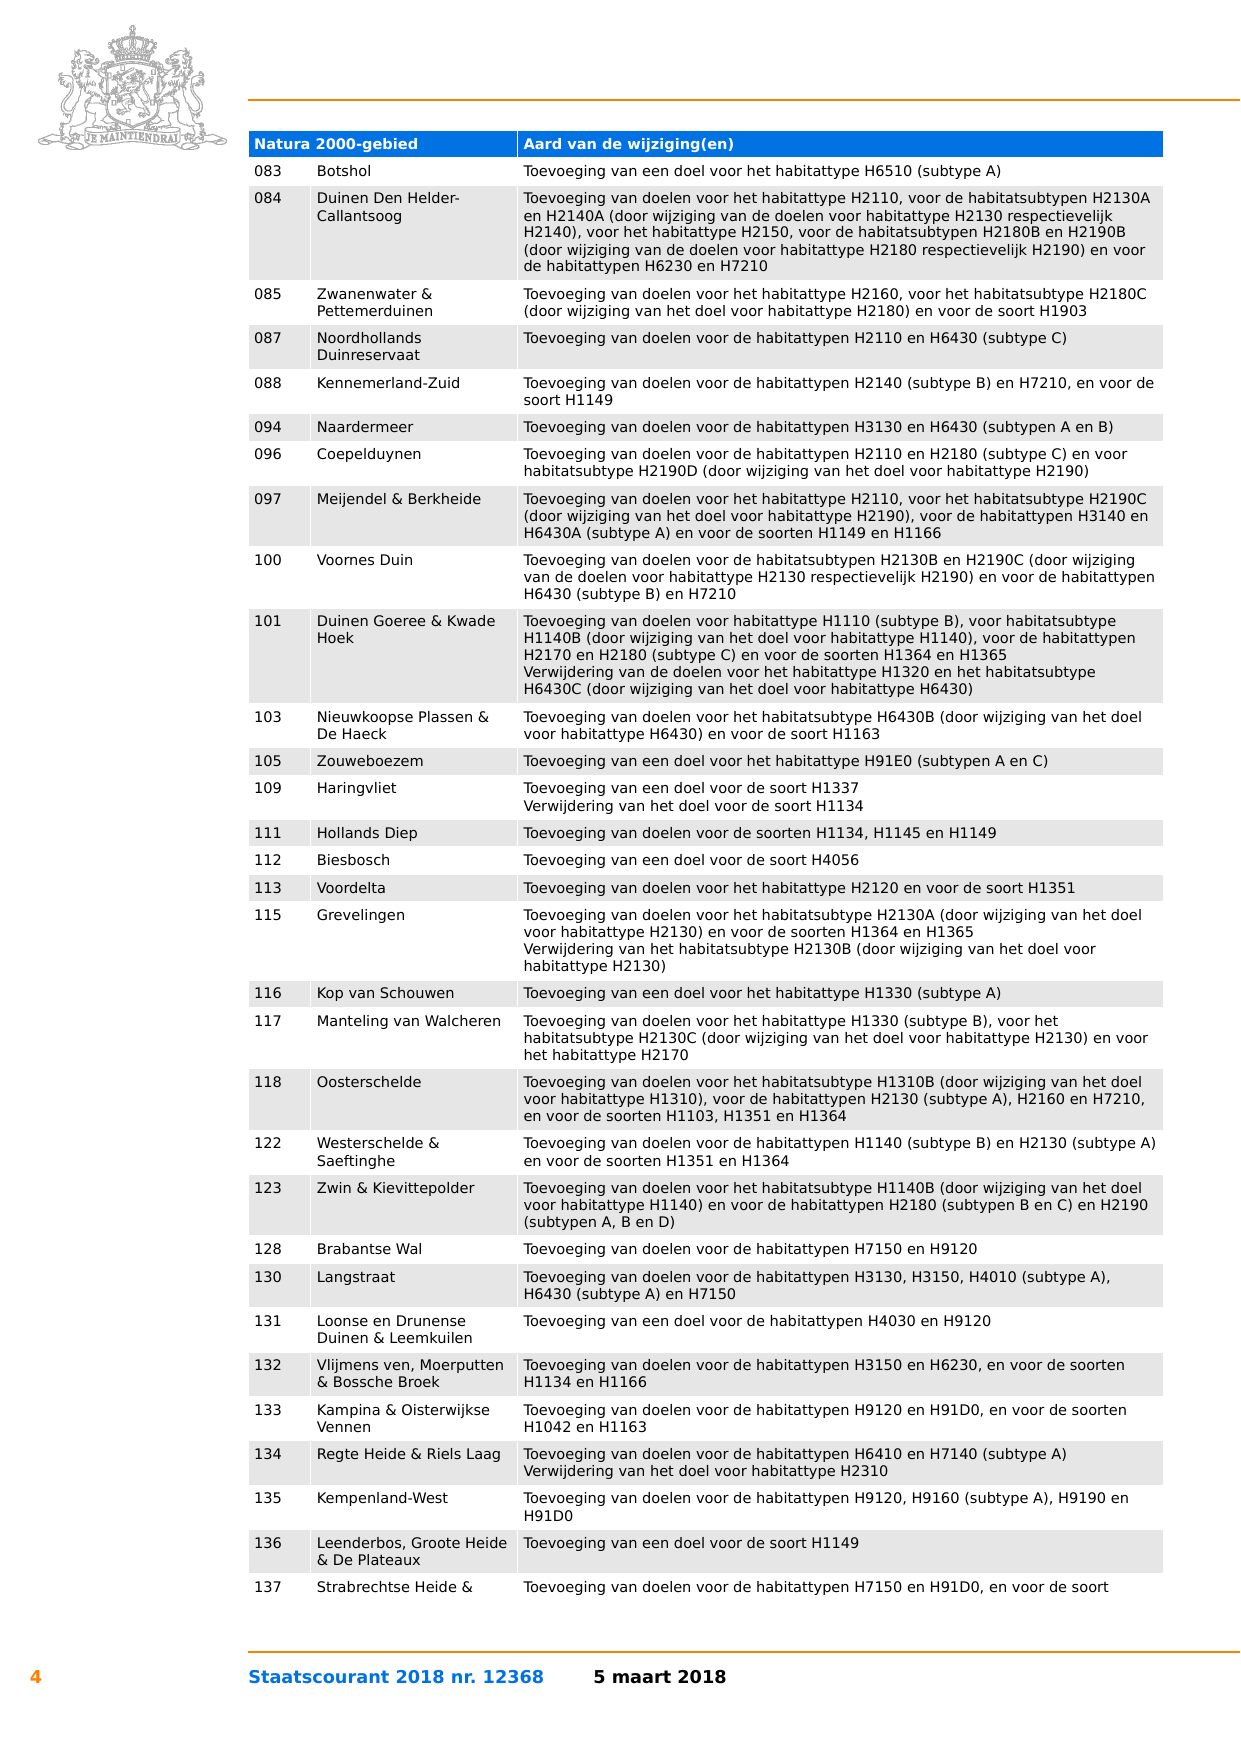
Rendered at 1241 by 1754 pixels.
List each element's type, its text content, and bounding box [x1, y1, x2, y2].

table_cell 123 [249, 1175, 310, 1235]
table_cell Toevoeging van doelen voor het habitattype H1330 (subtype B), voor het habitatsubtype H2130C (door wijziging van het doel voor habitattype H2130) en voor het habitattype H2170 [518, 1008, 1163, 1068]
table_cell 111 [249, 820, 310, 846]
table_cell 084 [249, 186, 310, 280]
table_cell Toevoeging van doelen voor de habitattypen H7150 en H9120 [518, 1236, 1163, 1263]
table_cell Duinen Den Helder-Callantsoog [311, 186, 517, 280]
picture [38, 25, 227, 150]
table_cell Toevoeging van doelen voor het habitatsubtype H1310B (door wijziging van het doel voor habitattype H1310), voor de habitattypen H2130 (subtype A), H2160 en H7210, en voor de soorten H1103, H1351 en H1364 [518, 1069, 1163, 1130]
table_cell Grevelingen [311, 902, 517, 979]
table_header Aard van de wijziging(en) [518, 131, 1163, 157]
table_cell 100 [249, 547, 310, 608]
table_cell Kampina & Oisterwijkse Vennen [311, 1397, 517, 1440]
table_cell 133 [249, 1397, 310, 1440]
table_cell Toevoeging van doelen voor de habitattypen H3130, H3150, H4010 (subtype A), H6430 (subtype A) en H7150 [518, 1264, 1163, 1307]
table_cell Toevoeging van een doel voor de habitattypen H4030 en H9120 [518, 1308, 1163, 1352]
table_cell Toevoeging van doelen voor de habitattypen H7150 en H91D0, en voor de soort [518, 1575, 1163, 1601]
table_cell Toevoeging van een doel voor de soort H1149 [518, 1530, 1163, 1573]
table_cell Toevoeging van doelen voor de habitattypen H1140 (subtype B) en H2130 (subtype A) en voor de soorten H1351 en H1364 [518, 1131, 1163, 1174]
table_cell 137 [249, 1575, 310, 1601]
table_cell Hollands Diep [311, 820, 517, 846]
table_cell Haringvliet [311, 776, 517, 819]
table_cell 128 [249, 1236, 310, 1263]
table_cell 136 [249, 1530, 310, 1573]
table_cell Leenderbos, Groote Heide & De Plateaux [311, 1530, 517, 1573]
table_cell Regte Heide & Riels Laag [311, 1441, 517, 1485]
table_cell Voordelta [311, 875, 517, 901]
table_cell 097 [249, 486, 310, 546]
table_cell Toevoeging van doelen voor het habitatsubtype H6430B (door wijziging van het doel voor habitattype H6430) en voor de soort H1163 [518, 704, 1163, 747]
table_cell 113 [249, 875, 310, 901]
table_cell Zouweboezem [311, 748, 517, 775]
table_cell Toevoeging van doelen voor de habitattypen H2110 en H2180 (subtype C) en voor habitatsubtype H2190D (door wijziging van het doel voor habitattype H2190) [518, 442, 1163, 485]
table_cell 116 [249, 981, 310, 1007]
table_cell Kop van Schouwen [311, 981, 517, 1007]
table_cell Toevoeging van doelen voor het habitattype H2110, voor het habitatsubtype H2190C (door wijziging van het doel voor habitattype H2190), voor de habitattypen H3140 en H6430A (subtype A) en voor de soorten H1149 en H1166 [518, 486, 1163, 546]
table_cell Duinen Goeree & Kwade Hoek [311, 609, 517, 703]
table_cell Westerschelde & Saeftinghe [311, 1131, 517, 1174]
table_cell Zwin & Kievittepolder [311, 1175, 517, 1235]
table_cell Toevoeging van doelen voor de habitattypen H9120 en H91D0, en voor de soorten H1042 en H1163 [518, 1397, 1163, 1440]
table_cell Toevoeging van een doel voor de soort H4056 [518, 848, 1163, 874]
table_cell Toevoeging van doelen voor de habitattypen H6410 en H7140 (subtype A) Verwijdering van het doel voor habitattype H2310 [518, 1441, 1163, 1485]
table_cell Toevoeging van doelen voor de habitatsubtypen H2130B en H2190C (door wijziging van de doelen voor habitattype H2130 respectievelijk H2190) en voor de habitattypen H6430 (subtype B) en H7210 [518, 547, 1163, 608]
table_cell Nieuwkoopse Plassen & De Haeck [311, 704, 517, 747]
table_cell Botshol [311, 158, 517, 185]
table_cell 103 [249, 704, 310, 747]
table_cell 130 [249, 1264, 310, 1307]
table_cell 105 [249, 748, 310, 775]
table_cell 096 [249, 442, 310, 485]
table_cell Vlijmens ven, Moerputten & Bossche Broek [311, 1353, 517, 1396]
table_cell 115 [249, 902, 310, 979]
table_cell 132 [249, 1353, 310, 1396]
table_cell Coepelduynen [311, 442, 517, 485]
table_cell 083 [249, 158, 310, 185]
table_cell Voornes Duin [311, 547, 517, 608]
table_cell 109 [249, 776, 310, 819]
table_cell Loonse en Drunense Duinen & Leemkuilen [311, 1308, 517, 1352]
table_cell Toevoeging van doelen voor het habitattype H2160, voor het habitatsubtype H2180C (door wijziging van het doel voor habitattype H2180) en voor de soort H1903 [518, 281, 1163, 324]
table_cell Toevoeging van doelen voor habitattype H1110 (subtype B), voor habitatsubtype H1140B (door wijziging van het doel voor habitattype H1140), voor de habitattypen H2170 en H2180 (subtype C) en voor de soorten H1364 en H1365 Verwijdering van de doelen voor het habitattype H1320 en het habitatsubtype H6430C (door wijziging van het doel voor habitattype H6430) [518, 609, 1163, 703]
table_cell 117 [249, 1008, 310, 1068]
table_cell Strabrechtse Heide & [311, 1575, 517, 1601]
table_cell 094 [249, 414, 310, 441]
table_cell Toevoeging van een doel voor het habitattype H1330 (subtype A) [518, 981, 1163, 1007]
table_cell Toevoeging van doelen voor de soorten H1134, H1145 en H1149 [518, 820, 1163, 846]
table_cell 101 [249, 609, 310, 703]
table_cell Toevoeging van doelen voor het habitatsubtype H2130A (door wijziging van het doel voor habitattype H2130) en voor de soorten H1364 en H1365 Verwijdering van het habitatsubtype H2130B (door wijziging van het doel voor habitattype H2130) [518, 902, 1163, 979]
table_cell Brabantse Wal [311, 1236, 517, 1263]
table_cell Noordhollands Duinreservaat [311, 325, 517, 369]
table_cell 131 [249, 1308, 310, 1352]
table_cell Manteling van Walcheren [311, 1008, 517, 1068]
table_header Natura 2000-gebied [249, 131, 517, 157]
table_cell Meijendel & Berkheide [311, 486, 517, 546]
table_cell Toevoeging van doelen voor de habitattypen H9120, H9160 (subtype A), H9190 en H91D0 [518, 1486, 1163, 1529]
table_cell 134 [249, 1441, 310, 1485]
table_cell Oosterschelde [311, 1069, 517, 1130]
table_cell 112 [249, 848, 310, 874]
table_cell 085 [249, 281, 310, 324]
table_cell 118 [249, 1069, 310, 1130]
table_cell Toevoeging van doelen voor het habitattype H2120 en voor de soort H1351 [518, 875, 1163, 901]
table_cell Langstraat [311, 1264, 517, 1307]
table_cell Toevoeging van een doel voor het habitattype H6510 (subtype A) [518, 158, 1163, 185]
table_cell Toevoeging van een doel voor het habitattype H91E0 (subtypen A en C) [518, 748, 1163, 775]
table_cell Kempenland-West [311, 1486, 517, 1529]
table_cell 087 [249, 325, 310, 369]
table_cell Naardermeer [311, 414, 517, 441]
table_cell Biesbosch [311, 848, 517, 874]
table_cell 122 [249, 1131, 310, 1174]
table_cell Toevoeging van doelen voor de habitattypen H3130 en H6430 (subtypen A en B) [518, 414, 1163, 441]
table_cell Toevoeging van doelen voor de habitattypen H2110 en H6430 (subtype C) [518, 325, 1163, 369]
table_cell Toevoeging van een doel voor de soort H1337 Verwijdering van het doel voor de soort H1134 [518, 776, 1163, 819]
table_cell Kennemerland-Zuid [311, 370, 517, 413]
table_cell Toevoeging van doelen voor het habitattype H2110, voor de habitatsubtypen H2130A en H2140A (door wijziging van de doelen voor habitattype H2130 respectievelijk H2140), voor het habitattype H2150, voor de habitatsubtypen H2180B en H2190B (door wijziging van de doelen voor habitattype H2180 respectievelijk H2190) en voor de habitattypen H6230 en H7210 [518, 186, 1163, 280]
table_cell Toevoeging van doelen voor de habitattypen H2140 (subtype B) en H7210, en voor de soort H1149 [518, 370, 1163, 413]
table_cell Toevoeging van doelen voor het habitatsubtype H1140B (door wijziging van het doel voor habitattype H1140) en voor de habitattypen H2180 (subtypen B en C) en H2190 (subtypen A, B en D) [518, 1175, 1163, 1235]
table_cell 135 [249, 1486, 310, 1529]
table_cell Zwanenwater & Pettemerduinen [311, 281, 517, 324]
table_cell 088 [249, 370, 310, 413]
table_cell Toevoeging van doelen voor de habitattypen H3150 en H6230, en voor de soorten H1134 en H1166 [518, 1353, 1163, 1396]
